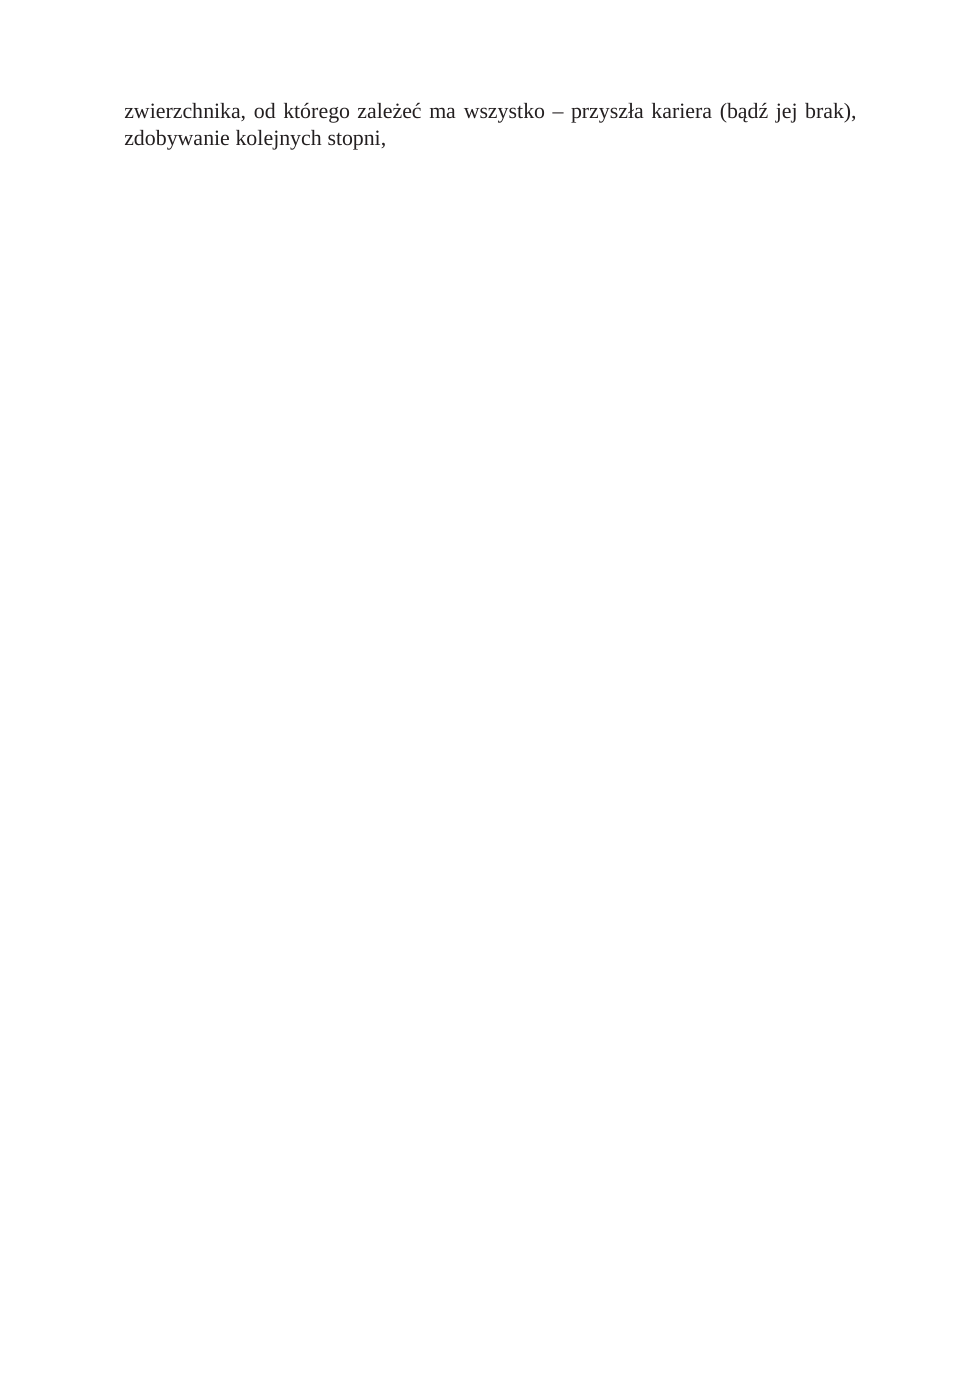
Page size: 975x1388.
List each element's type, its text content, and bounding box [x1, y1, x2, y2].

text zwierzchnika, od którego zależeć ma wszystko – przyszła kariera (bądź jej brak), zdobywanie kolejnych stopni, [124, 98, 857, 150]
